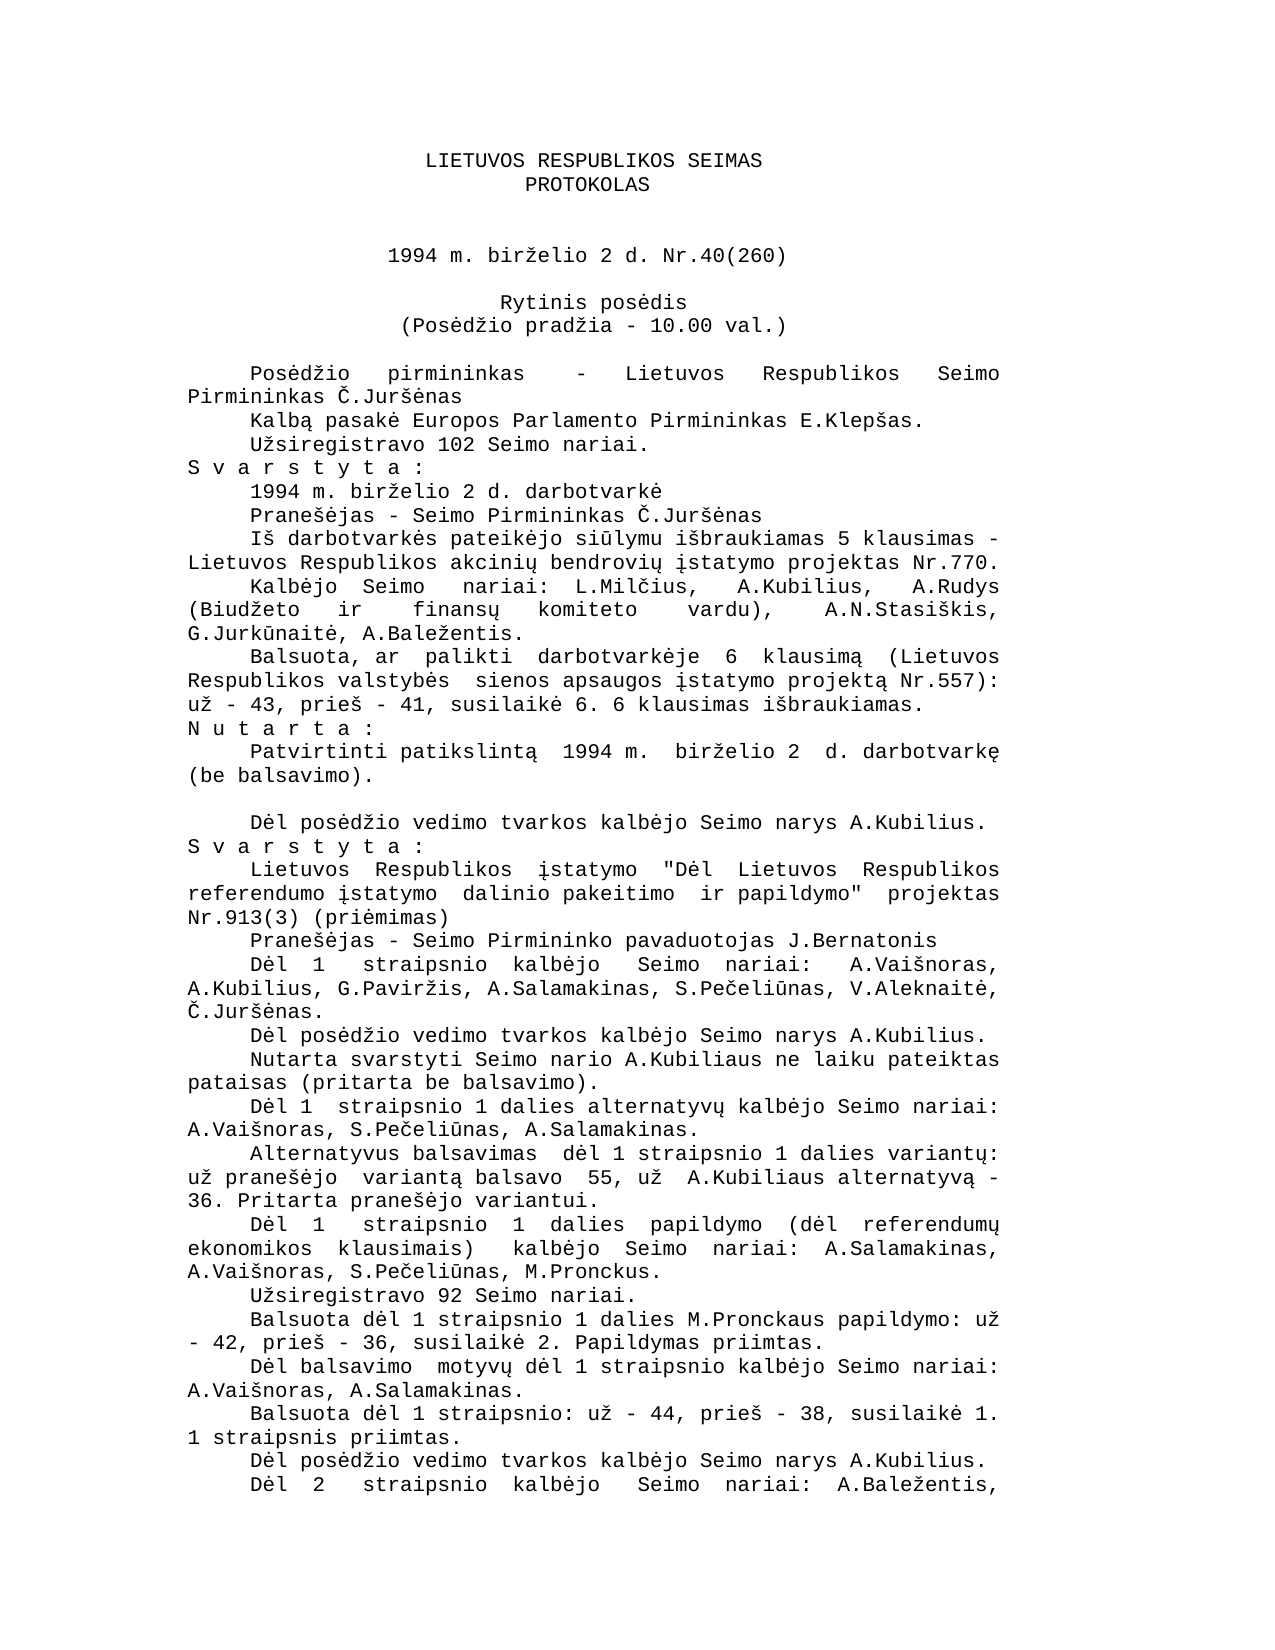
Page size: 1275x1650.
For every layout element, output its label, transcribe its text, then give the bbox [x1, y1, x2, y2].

text (Biudžeto ir finansų komiteto vardu), A.N.Stasiškis, [187, 599, 1087, 623]
text Posėdžio pirmininkas - Lietuvos Respublikos Seimo [187, 363, 1087, 386]
text 36. Pritarta pranešėjo variantui. [187, 1190, 1087, 1214]
text - 42, prieš - 36, susilaikė 2. Papildymas priimtas. [187, 1332, 1087, 1356]
text Pranešėjas - Seimo Pirmininkas Č.Juršėnas [187, 505, 1087, 528]
text 1994 m. birželio 2 d. darbotvarkė [187, 481, 1087, 505]
text Pirmininkas Č.Juršėnas [187, 386, 1087, 410]
text Respublikos valstybės sienos apsaugos įstatymo projektą Nr.557): [187, 670, 1087, 694]
text Dėl posėdžio vedimo tvarkos kalbėjo Seimo narys A.Kubilius. [187, 1451, 1087, 1474]
text Balsuota dėl 1 straipsnio: už - 44, prieš - 38, susilaikė 1. [187, 1403, 1087, 1427]
text G.Jurkūnaitė, A.Baležentis. [187, 623, 1087, 647]
text A.Kubilius, G.Paviržis, A.Salamakinas, S.Pečeliūnas, V.Aleknaitė, [187, 978, 1087, 1001]
text 1 straipsnis priimtas. [187, 1427, 1087, 1451]
text Č.Juršėnas. [187, 1001, 1087, 1025]
text Lietuvos Respublikos įstatymo "Dėl Lietuvos Respublikos [187, 859, 1087, 883]
text Iš darbotvarkės pateikėjo siūlymu išbraukiamas 5 klausimas - [187, 528, 1087, 552]
text A.Vaišnoras, S.Pečeliūnas, A.Salamakinas. [187, 1119, 1087, 1143]
text Dėl 2 straipsnio kalbėjo Seimo nariai: A.Baležentis, [187, 1474, 1087, 1498]
text Dėl 1 straipsnio 1 dalies papildymo (dėl referendumų [187, 1214, 1087, 1238]
text A.Vaišnoras, S.Pečeliūnas, M.Pronckus. [187, 1261, 1087, 1285]
text Kalbą pasakė Europos Parlamento Pirmininkas E.Klepšas. [187, 410, 1087, 434]
text Dėl 1 straipsnio 1 dalies alternatyvų kalbėjo Seimo nariai: [187, 1096, 1087, 1119]
text 1994 m. birželio 2 d. Nr.40(260) [187, 244, 1087, 268]
text Balsuota dėl 1 straipsnio 1 dalies M.Pronckaus papildymo: už [187, 1309, 1087, 1332]
text ekonomikos klausimais) kalbėjo Seimo nariai: A.Salamakinas, [187, 1238, 1087, 1261]
text Kalbėjo Seimo nariai: L.Milčius, A.Kubilius, A.Rudys [187, 576, 1087, 599]
text Dėl 1 straipsnio kalbėjo Seimo nariai: A.Vaišnoras, [187, 954, 1087, 978]
text Patvirtinti patikslintą 1994 m. birželio 2 d. darbotvarkę [187, 741, 1087, 765]
text S v a r s t y t a : [187, 836, 1087, 859]
text Lietuvos Respublikos akcinių bendrovių įstatymo projektas Nr.770. [187, 552, 1087, 576]
text A.Vaišnoras, A.Salamakinas. [187, 1379, 1087, 1403]
text (Posėdžio pradžia - 10.00 val.) [187, 316, 1087, 339]
text Užsiregistravo 92 Seimo nariai. [187, 1285, 1087, 1309]
text už - 43, prieš - 41, susilaikė 6. 6 klausimas išbraukiamas. [187, 694, 1087, 717]
text Rytinis posėdis [187, 292, 1087, 316]
text Nutarta svarstyti Seimo nario A.Kubiliaus ne laiku pateiktas [187, 1048, 1087, 1072]
text referendumo įstatymo dalinio pakeitimo ir papildymo" projektas [187, 883, 1087, 907]
text Alternatyvus balsavimas dėl 1 straipsnio 1 dalies variantų: [187, 1143, 1087, 1167]
text už pranešėjo variantą balsavo 55, už A.Kubiliaus alternatyvą - [187, 1167, 1087, 1190]
text Dėl balsavimo motyvų dėl 1 straipsnio kalbėjo Seimo nariai: [187, 1356, 1087, 1379]
text Užsiregistravo 102 Seimo nariai. [187, 434, 1087, 457]
text Pranešėjas - Seimo Pirmininko pavaduotojas J.Bernatonis [187, 930, 1087, 954]
text PROTOKOLAS [187, 174, 1087, 197]
text Balsuota, ar palikti darbotvarkėje 6 klausimą (Lietuvos [187, 647, 1087, 670]
text (be balsavimo). [187, 765, 1087, 788]
text S v a r s t y t a : [187, 457, 1087, 481]
text N u t a r t a : [187, 717, 1087, 741]
text Dėl posėdžio vedimo tvarkos kalbėjo Seimo narys A.Kubilius. [187, 1025, 1087, 1048]
text Nr.913(3) (priėmimas) [187, 907, 1087, 930]
text Dėl posėdžio vedimo tvarkos kalbėjo Seimo narys A.Kubilius. [187, 812, 1087, 836]
text pataisas (pritarta be balsavimo). [187, 1072, 1087, 1096]
text LIETUVOS RESPUBLIKOS SEIMAS [187, 150, 1087, 174]
